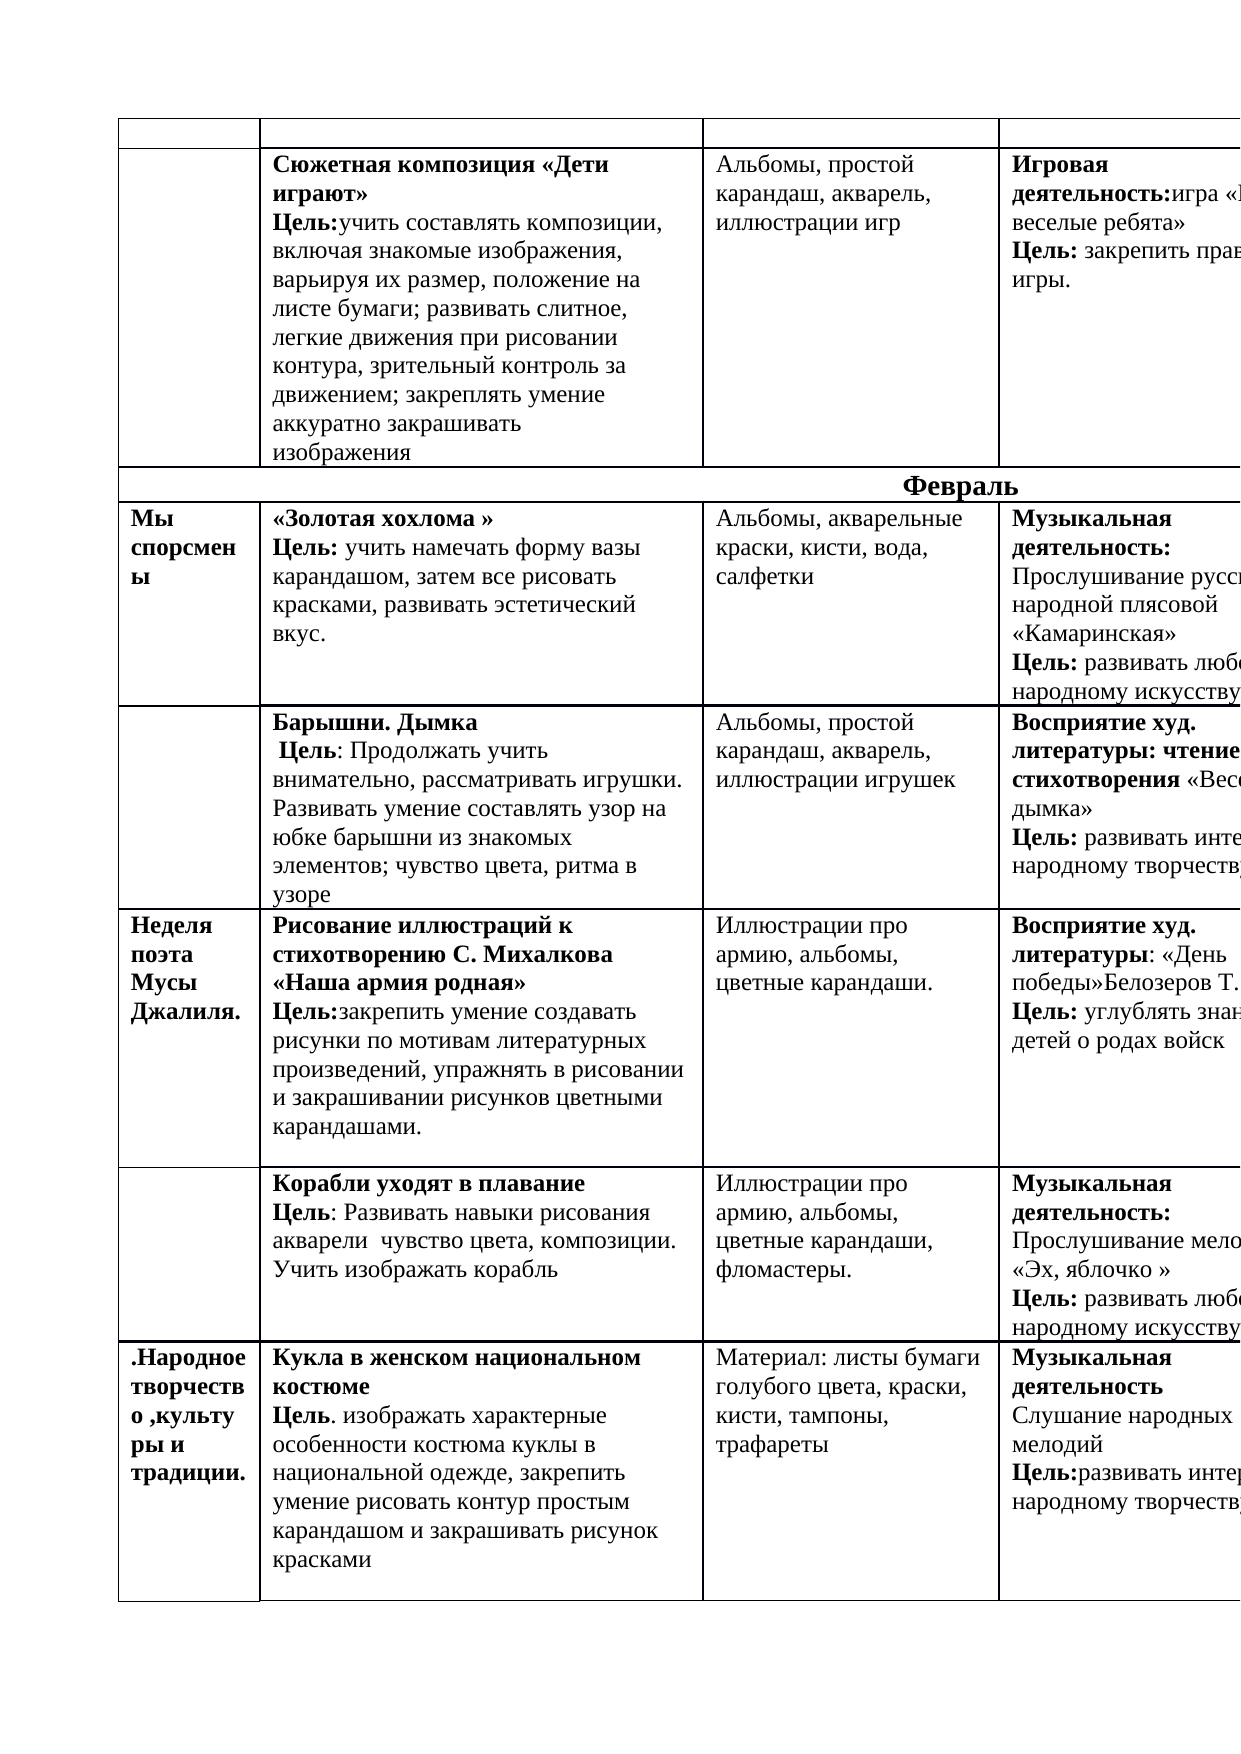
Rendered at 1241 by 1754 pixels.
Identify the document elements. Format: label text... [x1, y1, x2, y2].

table_cell Игровая деятельность:игра «Мы веселые ребята» Цель: закрепить правила игры. [1000, 149, 1240, 466]
table_cell Альбомы, простой карандаш, акварель, иллюстрации игрушек [704, 707, 998, 908]
table_cell Материал: листы бумаги голубого цвета, краски, кисти, тампоны, трафареты [704, 1343, 998, 1600]
table_cell Познавательное развитие: Части тела – беседа Цель: закрепить знания о строении тела людей [1000, 119, 1240, 147]
table_cell Мы спорсмены [119, 503, 259, 705]
table_cell Февраль [119, 468, 1240, 501]
table_cell Неделя поэта Мусы Джалиля. [119, 910, 259, 1167]
table_cell Корабли уходят в плавание Цель: Развивать навыки рисования акварели чувство цвета, композиции. Учить изображать корабль [261, 1168, 702, 1340]
table_cell Сюжетная композиция «Дети играют» Цель:учить составлять композиции, включая знакомые изображения, варьируя их размер, положение на листе бумаги; развивать слитное, легкие движения при рисовании контура, зрительный контроль за движением; закреплять умение аккуратно закрашивать изображения [261, 149, 702, 466]
table_cell [119, 707, 259, 908]
table_cell Музыкальная деятельность: Прослушивание мелодии «Эх, яблочко » Цель: развивать любовь к народному искусству [1000, 1168, 1240, 1340]
table_cell [119, 119, 259, 148]
table_cell Иллюстрации про армию, альбомы, цветные карандаши. [704, 910, 998, 1166]
table_cell Барышни. Дымка Цель: Продолжать учить внимательно, рассматривать игрушки. Развивать умение составлять узор на юбке барышни из знакомых элементов; чувство цвета, ритма в узоре [261, 707, 702, 908]
table_cell [261, 119, 702, 147]
table_cell [119, 149, 259, 466]
table_cell [704, 119, 998, 147]
table_cell Музыкальная деятельность: Прослушивание русской народной плясовой «Камаринская» Цель: развивать любовь к народному искусству [1000, 503, 1240, 704]
table_cell Альбомы, простой карандаш, акварель, иллюстрации игр [704, 149, 998, 466]
table_cell Альбомы, акварельные краски, кисти, вода, салфетки [704, 503, 998, 704]
table_cell Восприятие худ. литературы: «День победы»Белозеров Т. Цель: углублять знания детей о родах войск [1000, 910, 1240, 1166]
table_cell Иллюстрации про армию, альбомы, цветные карандаши, фломастеры. [704, 1168, 998, 1340]
table_cell Кукла в женском национальном костюме Цель. изображать характерные особенности костюма куклы в национальной одежде, закрепить умение рисовать контур простым карандашом и закрашивать рисунок красками [261, 1343, 702, 1600]
table_cell Музыкальная деятельность Слушание народных мелодий Цель:развивать интерес к народному творчеству [1000, 1343, 1240, 1600]
table_cell .Народное творчество ,культуры и традиции. [119, 1343, 259, 1601]
table_cell Восприятие худ. литературы: чтение стихотворения «Веселая дымка» Цель: развивать интерес к народному творчеству [1000, 707, 1240, 908]
table_cell [119, 1168, 259, 1340]
table_cell Рисование иллюстраций к стихотворению С. Михалкова «Наша армия родная» Цель:закрепить умение создавать рисунки по мотивам литературных произведений, упражнять в рисовании и закрашивании рисунков цветными карандашами. [261, 910, 702, 1166]
table_cell «Золотая хохлома » Цель: учить намечать форму вазы карандашом, затем все рисовать красками, развивать эстетический вкус. [261, 503, 702, 704]
